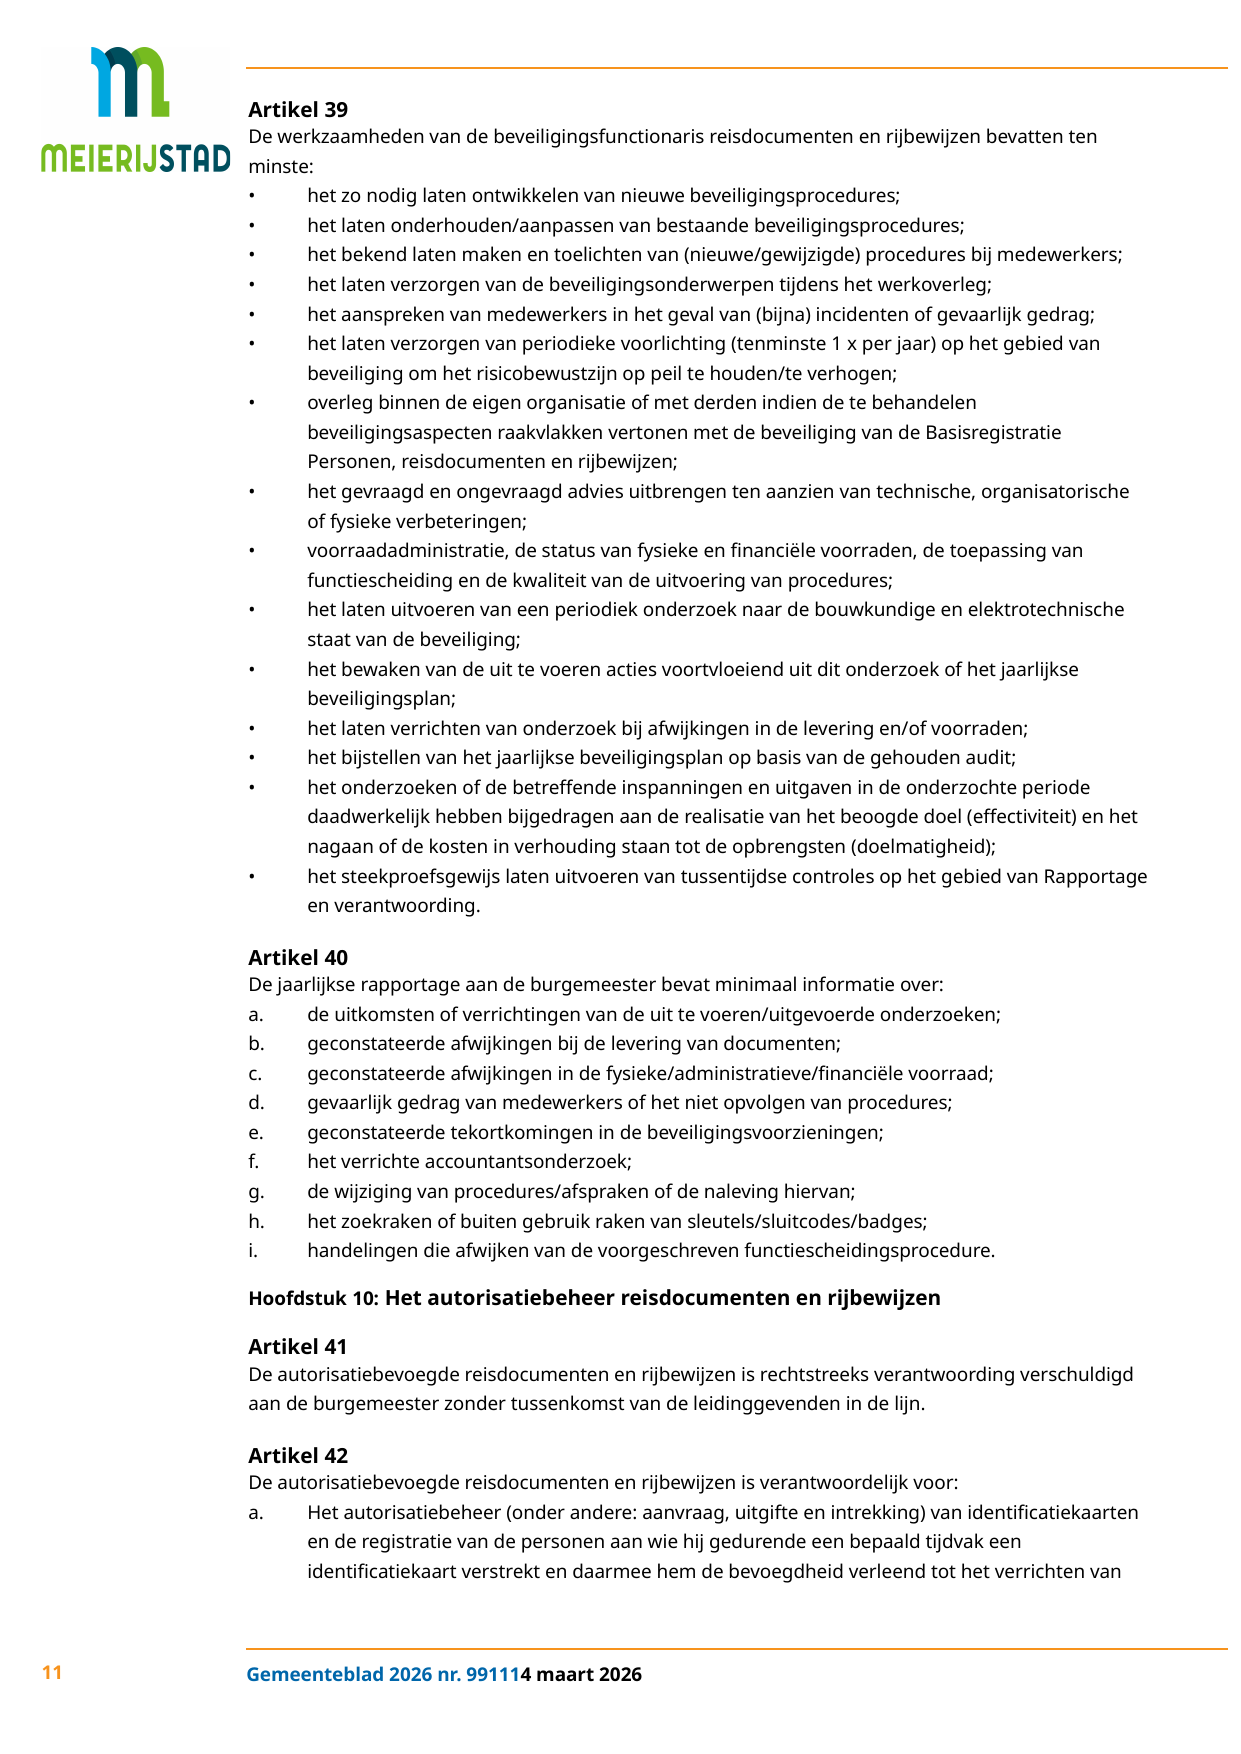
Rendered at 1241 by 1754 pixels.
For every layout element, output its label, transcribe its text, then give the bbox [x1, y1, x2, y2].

text De jaarlijkse rapportage aan de burgemeester bevat minimaal informatie over: [248, 971, 1152, 997]
list het gevraagd en ongevraagd advies uitbrengen ten aanzien van technische, organisatorische of fysieke verbeteringen; [248, 478, 1152, 533]
list het bewaken van de uit te voeren acties voortvloeiend uit dit onderzoek of het jaarlijkse beveiligingsplan; [248, 656, 1152, 711]
list geconstateerde tekortkomingen in de beveiligingsvoorzieningen; [248, 1119, 1152, 1145]
list gevaarlijk gedrag van medewerkers of het niet opvolgen van procedures; [248, 1089, 1152, 1115]
list het laten verrichten van onderzoek bij afwijkingen in de levering en/of voorraden; [248, 715, 1152, 741]
list het bekend laten maken en toelichten van (nieuwe/gewijzigde) procedures bij medewerkers; [248, 242, 1152, 267]
list geconstateerde afwijkingen in de fysieke/administratieve/financiële voorraad; [248, 1060, 1152, 1086]
text Artikel 42 [248, 1441, 1152, 1469]
list overleg binnen de eigen organisatie of met derden indien de te behandelen beveiligingsaspecten raakvlakken vertonen met de beveiliging van de Basisregistratie Personen, reisdocumenten en rijbewijzen; [248, 389, 1152, 474]
list de wijziging van procedures/afspraken of de naleving hiervan; [248, 1178, 1152, 1204]
text De autorisatiebevoegde reisdocumenten en rijbewijzen is verantwoordelijk voor: [248, 1469, 1152, 1495]
list het zoekraken of buiten gebruik raken van sleutels/sluitcodes/badges; [248, 1208, 1152, 1234]
list het laten verzorgen van de beveiligingsonderwerpen tijdens het werkoverleg; [248, 271, 1152, 297]
list het verrichte accountantsonderzoek; [248, 1149, 1152, 1174]
list het steekproefsgewijs laten uitvoeren van tussentijdse controles op het gebied van Rapportage en verantwoording. [248, 863, 1152, 918]
list Het autorisatiebeheer (onder andere: aanvraag, uitgifte en intrekking) van identificatiekaarten en de registratie van de personen aan wie hij gedurende een bepaald tijdvak een identificatiekaart verstrekt en daarmee hem de bevoegdheid verleend tot het verrichten van [248, 1499, 1152, 1584]
list voorraadadministratie, de status van fysieke en financiële voorraden, de toepassing van functiescheiding en de kwaliteit van de uitvoering van procedures; [248, 537, 1152, 593]
list het aanspreken van medewerkers in het geval van (bijna) incidenten of gevaarlijk gedrag; [248, 301, 1152, 326]
text Artikel 41 [248, 1332, 1152, 1361]
list de uitkomsten of verrichtingen van de uit te voeren/uitgevoerde onderzoeken; [248, 1001, 1152, 1027]
text Artikel 39 [248, 95, 1152, 123]
text Artikel 40 [248, 943, 1152, 971]
list het onderzoeken of de betreffende inspanningen en uitgaven in de onderzochte periode daadwerkelijk hebben bijgedragen aan de realisatie van het beoogde doel (effectiviteit) en het nagaan of de kosten in verhouding staan tot de opbrengsten (doelmatigheid); [248, 774, 1152, 859]
list het laten verzorgen van periodieke voorlichting (tenminste 1 x per jaar) op het gebied van beveiliging om het risicobewustzijn op peil te houden/te verhogen; [248, 330, 1152, 386]
list het zo nodig laten ontwikkelen van nieuwe beveiligingsprocedures; [248, 182, 1152, 208]
list geconstateerde afwijkingen bij de levering van documenten; [248, 1030, 1152, 1056]
list het bijstellen van het jaarlijkse beveiligingsplan op basis van de gehouden audit; [248, 744, 1152, 770]
text De werkzaamheden van de beveiligingsfunctionaris reisdocumenten en rijbewijzen bevatten ten minste: [248, 123, 1152, 178]
text Hoofdstuk 10: Het autorisatiebeheer reisdocumenten en rijbewijzen [248, 1283, 1152, 1312]
list handelingen die afwijken van de voorgeschreven functiescheidingsprocedure. [248, 1237, 1152, 1263]
list het laten uitvoeren van een periodiek onderzoek naar de bouwkundige en elektrotechnische staat van de beveiliging; [248, 597, 1152, 652]
list het laten onderhouden/aanpassen van bestaande beveiligingsprocedures; [248, 212, 1152, 238]
text De autorisatiebevoegde reisdocumenten en rijbewijzen is rechtstreeks verantwoording verschuldigd aan de burgemeester zonder tussenkomst van de leidinggevenden in de lijn. [248, 1361, 1152, 1416]
picture [41, 47, 231, 172]
